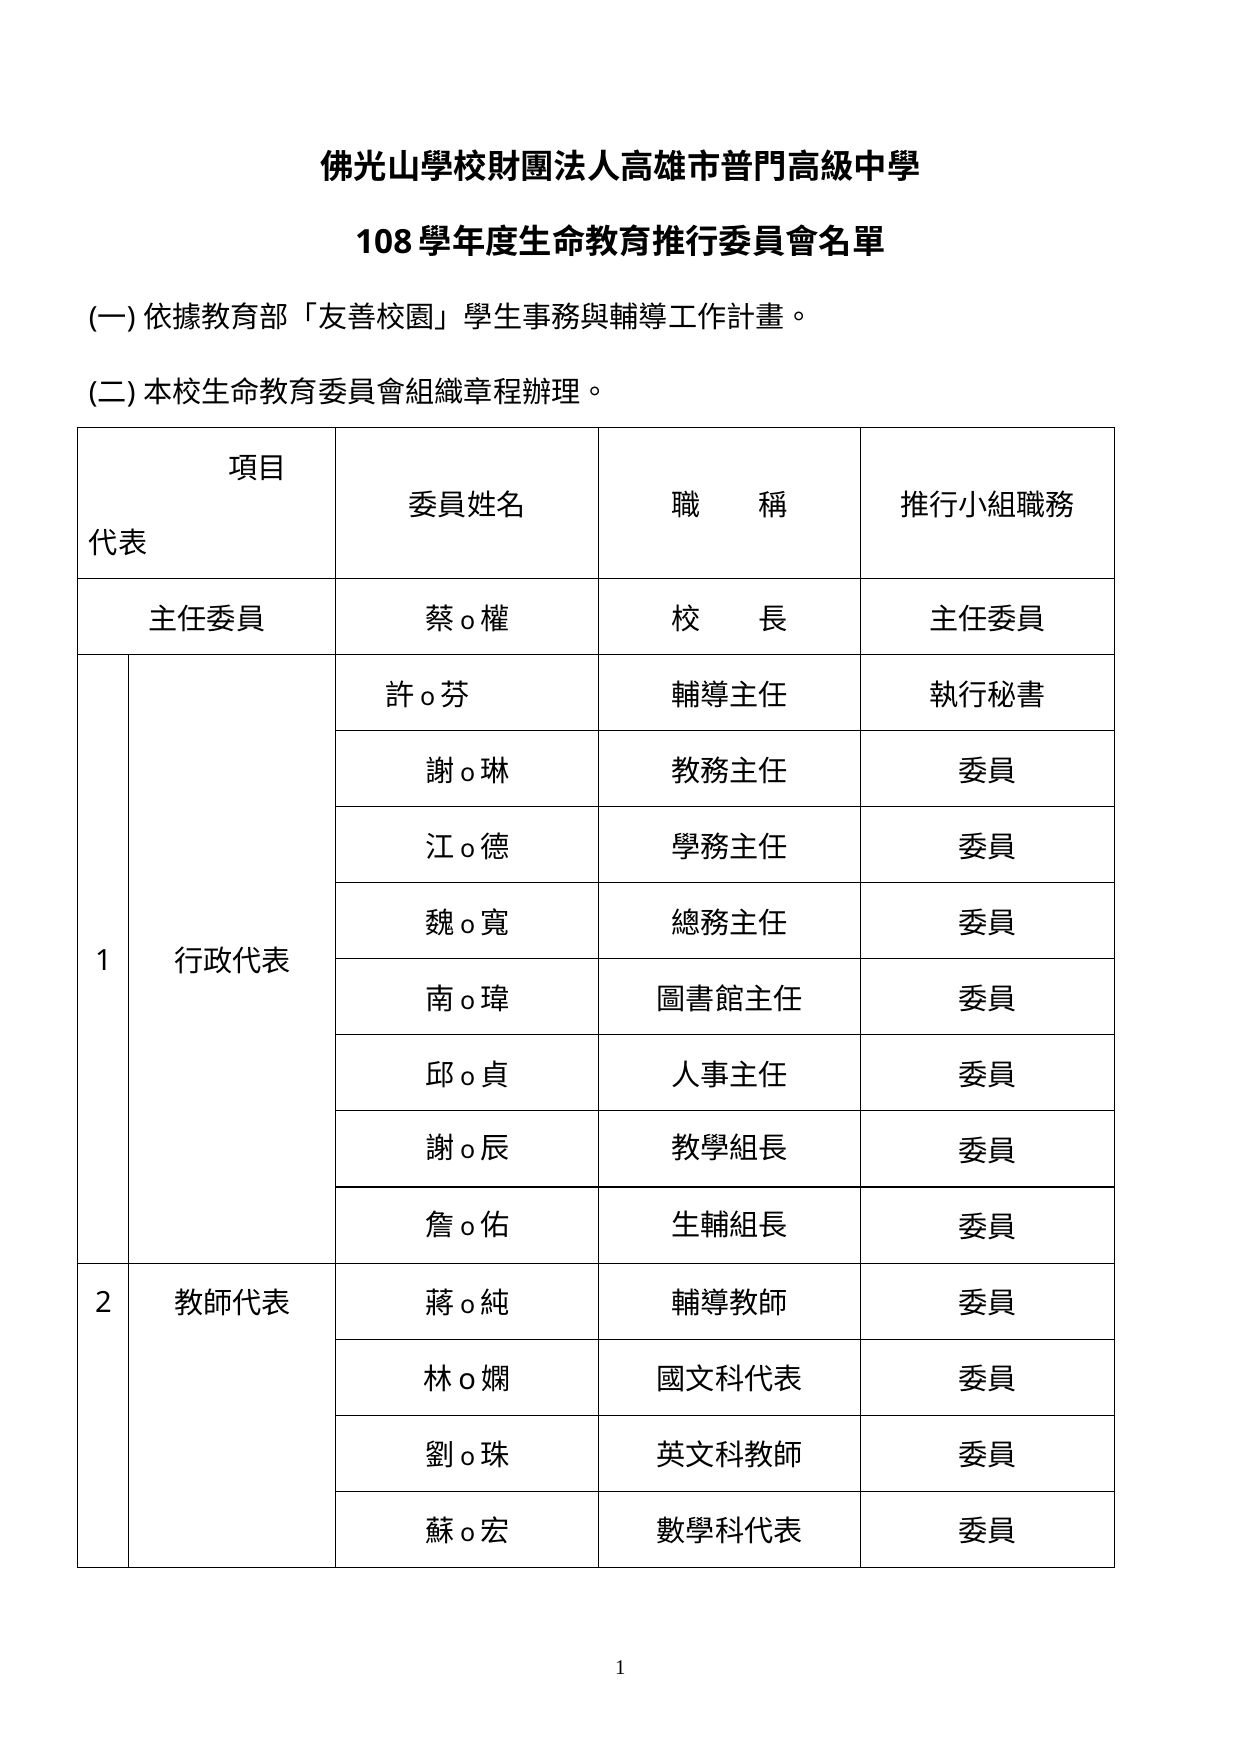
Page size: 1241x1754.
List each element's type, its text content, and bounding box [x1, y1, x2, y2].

table_cell 教務主任 [599, 731, 860, 806]
text (一) 依據教育部「友善校園」學生事務與輔導工作計畫。 [89, 277, 1152, 352]
table_cell 委員 [861, 1035, 1114, 1110]
table_cell 主任委員 [78, 579, 335, 654]
table_cell 數學科代表 [599, 1492, 860, 1567]
table_cell 蔡o權 [336, 579, 598, 654]
text (二) 本校生命教育委員會組織章程辦理。 [89, 352, 1152, 427]
table_cell 輔導教師 [599, 1264, 860, 1338]
table_cell 委員 [861, 807, 1114, 882]
table_cell 委員 [861, 1416, 1114, 1491]
table_cell 許o芬 [336, 655, 598, 730]
table_cell 委員 [861, 1264, 1114, 1338]
table_header 項目 代表 [78, 428, 335, 578]
table_cell 委員 [861, 1111, 1114, 1186]
table_cell 魏o寬 [336, 883, 598, 958]
table_cell 邱o貞 [336, 1035, 598, 1110]
table_cell 委員 [861, 883, 1114, 958]
table_cell 教學組長 [599, 1111, 860, 1186]
table_cell 江o德 [336, 807, 598, 882]
table_cell 詹o佑 [336, 1188, 598, 1262]
table_header 職 稱 [599, 428, 860, 578]
table_cell 謝o琳 [336, 731, 598, 806]
table_cell 主任委員 [861, 579, 1114, 654]
table_cell 人事主任 [599, 1035, 860, 1110]
table_cell 總務主任 [599, 883, 860, 958]
table_cell 謝o辰 [336, 1111, 598, 1186]
text 佛光山學校財團法人高雄市普門高級中學 [89, 127, 1152, 202]
table_cell 國文科代表 [599, 1340, 860, 1414]
table_cell 行政代表 [129, 655, 335, 1262]
table_cell 執行秘書 [861, 655, 1114, 730]
table_cell 蔣o純 [336, 1264, 598, 1338]
table_header 委員姓名 [336, 428, 598, 578]
table_cell 2 [78, 1264, 128, 1567]
table_cell 生輔組長 [599, 1188, 860, 1262]
table_cell 委員 [861, 1492, 1114, 1567]
table_cell 林o嫻 [336, 1340, 598, 1414]
table_cell 劉o珠 [336, 1416, 598, 1491]
table_cell 委員 [861, 731, 1114, 806]
table_header 推行小組職務 [861, 428, 1114, 578]
table_cell 南o瑋 [336, 959, 598, 1034]
table_cell 校 長 [599, 579, 860, 654]
table_cell 教師代表 [129, 1264, 335, 1567]
table_cell 學務主任 [599, 807, 860, 882]
table_cell 蘇o宏 [336, 1492, 598, 1567]
table_cell 圖書館主任 [599, 959, 860, 1034]
table_cell 1 [78, 655, 128, 1262]
table_cell 委員 [861, 1340, 1114, 1414]
table_cell 委員 [861, 1188, 1114, 1262]
text 108學年度生命教育推行委員會名單 [89, 202, 1152, 277]
table_cell 輔導主任 [599, 655, 860, 730]
table_cell 英文科教師 [599, 1416, 860, 1491]
table_cell 委員 [861, 959, 1114, 1034]
